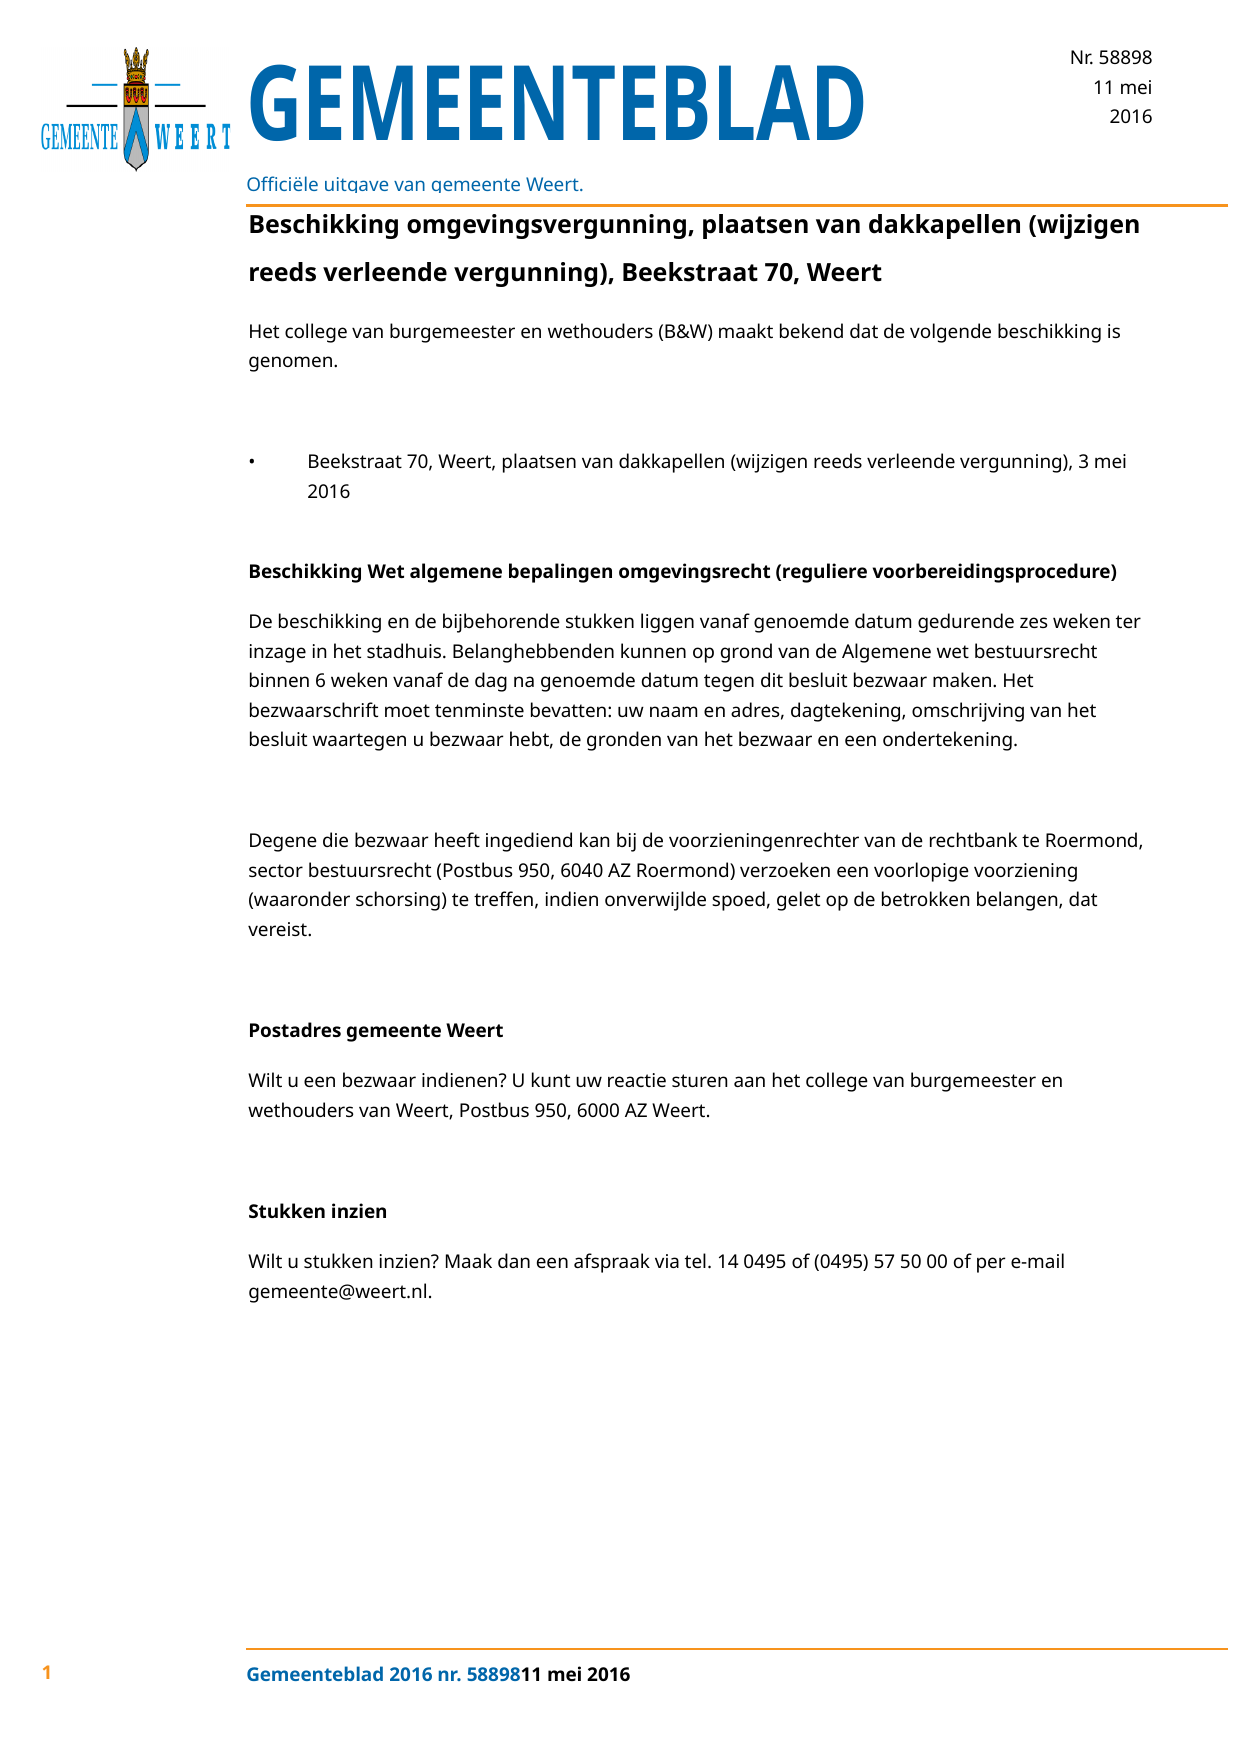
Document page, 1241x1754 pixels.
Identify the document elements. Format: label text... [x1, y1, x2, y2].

text Degene die bezwaar heeft ingediend kan bij de voorzieningenrechter van de rechtbank te Roermond, sector bestuursrecht (Postbus 950, 6040 AZ Roermond) verzoeken een voorlopige voorziening (waaronder schorsing) te treffen, indien onverwijlde spoed, gelet op de betrokken belangen, dat vereist. [248, 827, 1152, 942]
text Het college van burgemeester en wethouders (B&W) maakt bekend dat de volgende beschikking is genomen. [248, 318, 1152, 373]
text Wilt u een bezwaar indienen? U kunt uw reactie sturen aan het college van burgemeester en wethouders van Weert, Postbus 950, 6000 AZ Weert. [248, 1067, 1152, 1123]
list Beekstraat 70, Weert, plaatsen van dakkapellen (wijzigen reeds verleende vergunning), 3 mei 2016 [248, 448, 1152, 504]
text Wilt u stukken inzien? Maak dan een afspraak via tel. 14 0495 of (0495) 57 50 00 of per e-mail gemeente@weert.nl. [248, 1248, 1152, 1304]
text Stukken inzien [248, 1198, 1152, 1224]
text Beschikking Wet algemene bepalingen omgevingsrecht (reguliere voorbereidingsprocedure) [248, 558, 1152, 584]
text Beschikking omgevingsvergunning, plaatsen van dakkapellen (wijzigen reeds verleende vergunning), Beekstraat 70, Weert [248, 207, 1152, 288]
text Postadres gemeente Weert [248, 1017, 1152, 1043]
picture [41, 47, 231, 172]
text De beschikking en de bijbehorende stukken liggen vanaf genoemde datum gedurende zes weken ter inzage in het stadhuis. Belanghebbenden kunnen op grond van de Algemene wet bestuursrecht binnen 6 weken vanaf de dag na genoemde datum tegen dit besluit bezwaar maken. Het bezwaarschrift moet tenminste bevatten: uw naam en adres, dagtekening, omschrijving van het besluit waartegen u bezwaar hebt, de gronden van het bezwaar en een ondertekening. [248, 608, 1152, 752]
